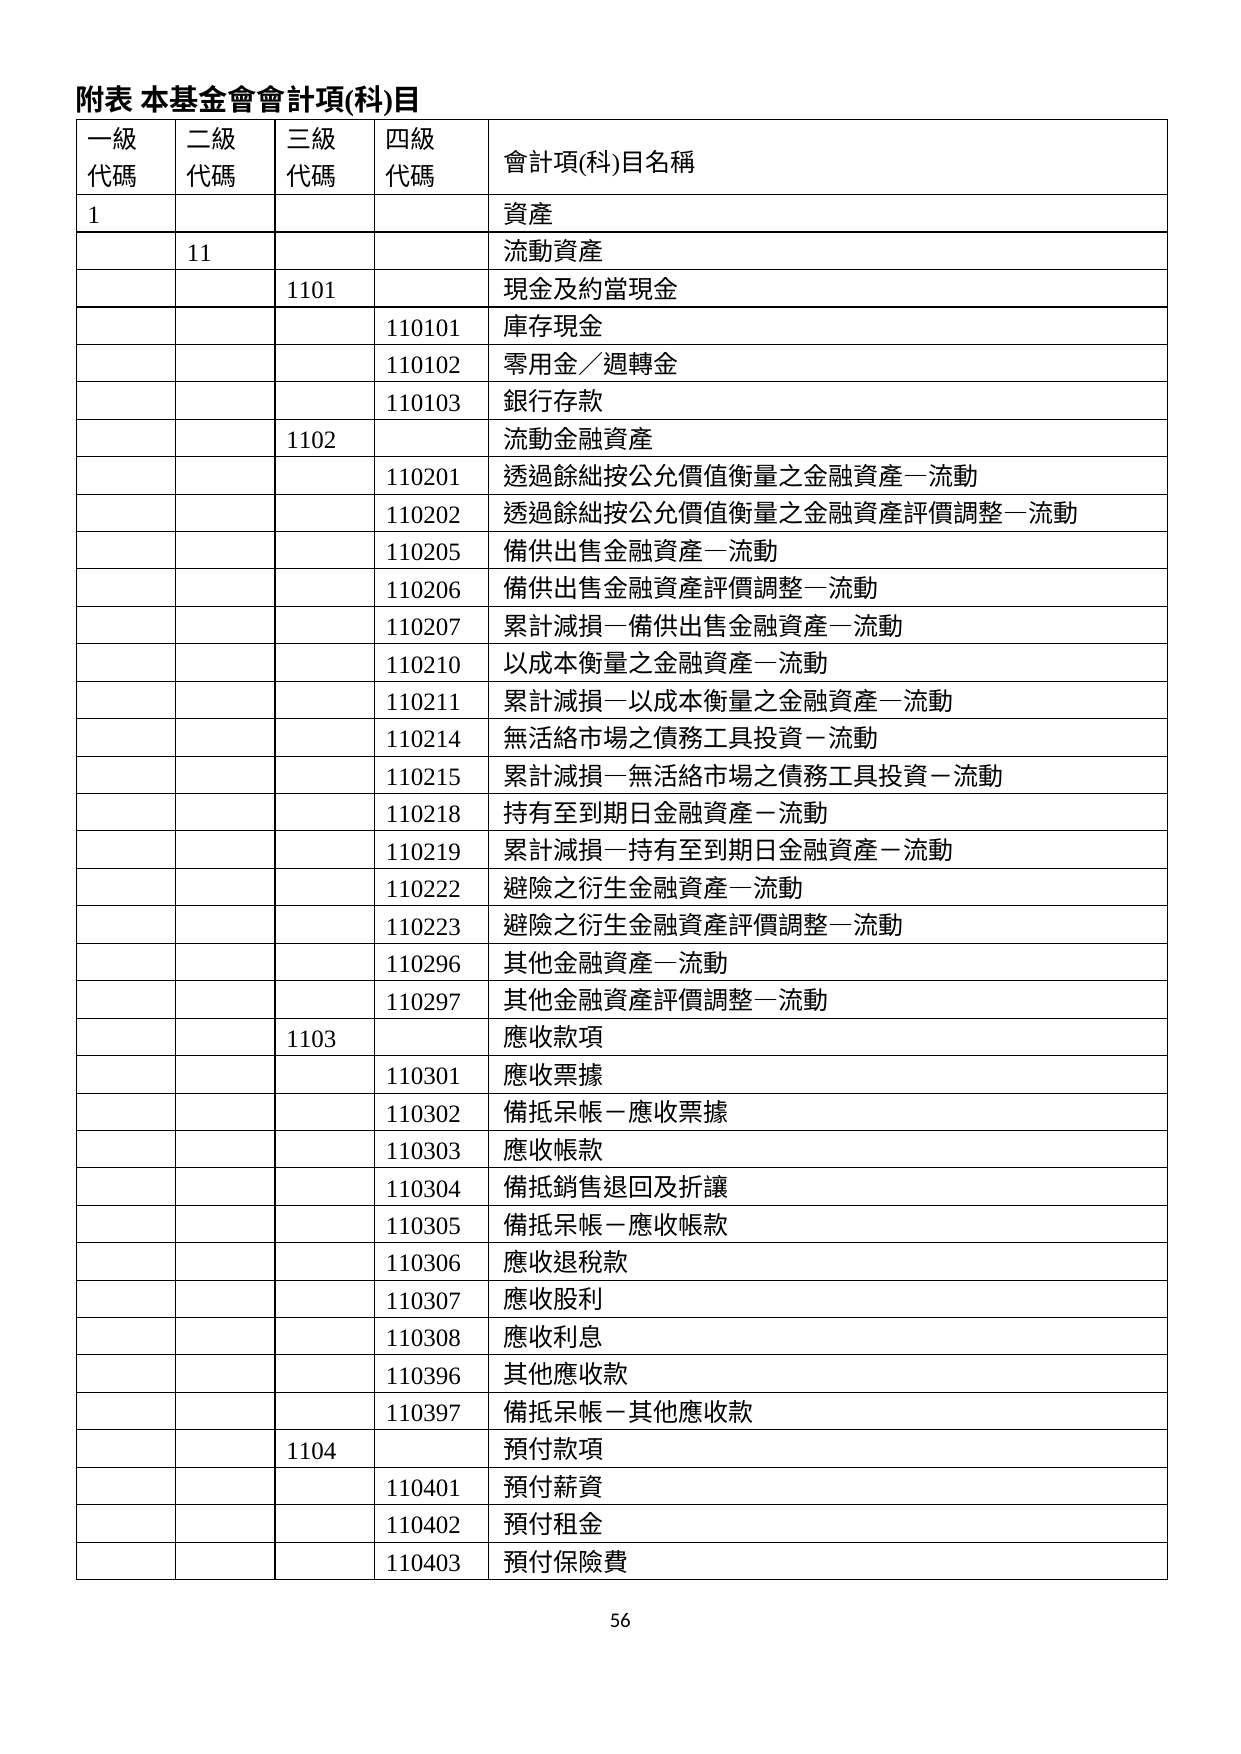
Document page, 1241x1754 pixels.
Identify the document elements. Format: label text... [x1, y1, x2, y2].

table_cell [176, 382, 274, 419]
table_cell 無活絡市場之債務工具投資－流動 [489, 719, 1167, 756]
table_cell [276, 682, 374, 718]
table_cell [276, 1543, 374, 1579]
table_header 二級 代碼 [176, 120, 274, 194]
table_cell 其他應收款 [489, 1355, 1167, 1392]
table_cell 銀行存款 [489, 382, 1167, 419]
table_cell [176, 1206, 274, 1242]
table_cell 110219 [375, 831, 488, 868]
table_cell [276, 1094, 374, 1130]
table_cell [176, 1505, 274, 1542]
table_cell 預付租金 [489, 1505, 1167, 1542]
table_header 四級 代碼 [375, 120, 488, 194]
table_cell [276, 1393, 374, 1429]
table_cell [77, 906, 175, 943]
table_cell [276, 569, 374, 606]
table_cell [176, 569, 274, 606]
table_cell [77, 1019, 175, 1055]
table_cell 110296 [375, 944, 488, 980]
table_cell [276, 457, 374, 493]
table_cell 110202 [375, 495, 488, 531]
table_cell 流動金融資產 [489, 420, 1167, 456]
table_cell [77, 1355, 175, 1392]
table_header 一級 代碼 [77, 120, 175, 194]
table_cell [77, 1393, 175, 1429]
table_cell [375, 233, 488, 269]
table_cell 110403 [375, 1543, 488, 1579]
table_cell 1103 [276, 1019, 374, 1055]
table_cell [176, 981, 274, 1017]
table_cell 流動資產 [489, 233, 1167, 269]
table_cell 累計減損—持有至到期日金融資產－流動 [489, 831, 1167, 868]
table_cell 1104 [276, 1430, 374, 1467]
table_cell 110396 [375, 1355, 488, 1392]
table_cell [77, 1543, 175, 1579]
table_cell [375, 195, 488, 231]
table_cell 透過餘絀按公允價值衡量之金融資產評價調整—流動 [489, 495, 1167, 531]
table_cell [176, 794, 274, 830]
table_cell [176, 1543, 274, 1579]
table_cell 零用金／週轉金 [489, 345, 1167, 381]
table_cell [176, 831, 274, 868]
table_cell 累計減損—以成本衡量之金融資產—流動 [489, 682, 1167, 718]
table_cell 110397 [375, 1393, 488, 1429]
table_cell [77, 682, 175, 718]
table_cell 避險之衍生金融資產評價調整—流動 [489, 906, 1167, 943]
table_cell 110102 [375, 345, 488, 381]
table_cell 累計減損—備供出售金融資產—流動 [489, 607, 1167, 643]
table_cell [77, 831, 175, 868]
table_cell [77, 457, 175, 493]
table_cell [276, 719, 374, 756]
table_header 三級 代碼 [276, 120, 374, 194]
table_cell [77, 719, 175, 756]
table_cell [77, 569, 175, 606]
table_cell 110302 [375, 1094, 488, 1130]
table_cell [276, 644, 374, 681]
table_cell [176, 345, 274, 381]
table_cell [276, 1468, 374, 1504]
table_cell [77, 308, 175, 344]
table_cell [77, 1056, 175, 1092]
table_cell [77, 1094, 175, 1130]
table_cell 備抵呆帳－其他應收款 [489, 1393, 1167, 1429]
table_cell 110308 [375, 1318, 488, 1354]
table_cell [77, 382, 175, 419]
table_cell [276, 869, 374, 905]
table_cell [276, 1355, 374, 1392]
table_cell [176, 457, 274, 493]
table_cell [276, 944, 374, 980]
table_cell 庫存現金 [489, 308, 1167, 344]
table_cell [176, 1056, 274, 1092]
table_cell [276, 1243, 374, 1279]
table_cell [77, 1281, 175, 1317]
table_cell [77, 1243, 175, 1279]
table_cell [176, 1355, 274, 1392]
table_cell 持有至到期日金融資產－流動 [489, 794, 1167, 830]
table_cell 110303 [375, 1131, 488, 1167]
table_cell 110401 [375, 1468, 488, 1504]
table_cell [276, 308, 374, 344]
table_cell 避險之衍生金融資產—流動 [489, 869, 1167, 905]
table_cell [176, 906, 274, 943]
table_cell [176, 1318, 274, 1354]
table_cell 110201 [375, 457, 488, 493]
table_cell [276, 1281, 374, 1317]
table_cell [375, 270, 488, 306]
table_cell 110205 [375, 532, 488, 568]
table_cell 應收款項 [489, 1019, 1167, 1055]
table_cell [77, 981, 175, 1017]
table_cell [176, 495, 274, 531]
table_cell [77, 1318, 175, 1354]
table_cell [77, 532, 175, 568]
table_cell 現金及約當現金 [489, 270, 1167, 306]
table_header 會計項(科)目名稱 [489, 120, 1167, 194]
table_cell 110218 [375, 794, 488, 830]
table_cell 110301 [375, 1056, 488, 1092]
table_cell 備供出售金融資產—流動 [489, 532, 1167, 568]
table_cell 110297 [375, 981, 488, 1017]
table_cell [77, 345, 175, 381]
table_cell [176, 1468, 274, 1504]
table_cell [176, 682, 274, 718]
table_cell [77, 420, 175, 456]
table_cell [176, 532, 274, 568]
text 附表 本基金會會計項(科)目 [75, 75, 1165, 119]
table_cell [176, 420, 274, 456]
table_cell [176, 270, 274, 306]
table_cell [276, 831, 374, 868]
table_cell [176, 944, 274, 980]
table_cell [276, 495, 374, 531]
table_cell 1102 [276, 420, 374, 456]
table_cell 110211 [375, 682, 488, 718]
table_cell 110307 [375, 1281, 488, 1317]
table_cell [77, 607, 175, 643]
table_cell [176, 1430, 274, 1467]
table_cell 資產 [489, 195, 1167, 231]
table_cell [375, 1019, 488, 1055]
table_cell [176, 1168, 274, 1205]
table_cell 110304 [375, 1168, 488, 1205]
table_cell [276, 607, 374, 643]
table_cell [77, 644, 175, 681]
table_cell [276, 981, 374, 1017]
table_cell 應收股利 [489, 1281, 1167, 1317]
table_cell 應收帳款 [489, 1131, 1167, 1167]
table_cell [375, 420, 488, 456]
table_cell [176, 757, 274, 793]
table_cell 預付薪資 [489, 1468, 1167, 1504]
table_cell [176, 869, 274, 905]
table_cell 110305 [375, 1206, 488, 1242]
table_cell [176, 195, 274, 231]
table_cell [77, 794, 175, 830]
table_cell [276, 794, 374, 830]
table_cell 備抵銷售退回及折讓 [489, 1168, 1167, 1205]
table_cell [77, 270, 175, 306]
table_cell [77, 1131, 175, 1167]
table_cell [77, 1430, 175, 1467]
table_cell [276, 1131, 374, 1167]
table_cell [276, 195, 374, 231]
table_cell 其他金融資產評價調整—流動 [489, 981, 1167, 1017]
table_cell [176, 1243, 274, 1279]
table_cell 110206 [375, 569, 488, 606]
table_cell [77, 869, 175, 905]
table_cell [276, 1505, 374, 1542]
table_cell 1 [77, 195, 175, 231]
table_cell 110103 [375, 382, 488, 419]
table_cell 110207 [375, 607, 488, 643]
table_cell [276, 1206, 374, 1242]
table_cell [176, 1281, 274, 1317]
table_cell [276, 757, 374, 793]
table_cell [176, 1019, 274, 1055]
table_cell 110210 [375, 644, 488, 681]
table_cell 應收票據 [489, 1056, 1167, 1092]
table_cell 110101 [375, 308, 488, 344]
table_cell [276, 1168, 374, 1205]
table_cell [375, 1430, 488, 1467]
table_cell [276, 532, 374, 568]
table_cell [276, 1056, 374, 1092]
table_cell 以成本衡量之金融資產—流動 [489, 644, 1167, 681]
table_cell 備抵呆帳－應收票據 [489, 1094, 1167, 1130]
table_cell [77, 495, 175, 531]
table_cell 預付保險費 [489, 1543, 1167, 1579]
table_cell [77, 1206, 175, 1242]
table_cell 110222 [375, 869, 488, 905]
table_cell [276, 906, 374, 943]
table_cell [276, 1318, 374, 1354]
table_cell [176, 308, 274, 344]
table_cell [276, 233, 374, 269]
table_cell [276, 345, 374, 381]
table_cell 110402 [375, 1505, 488, 1542]
table_cell [276, 382, 374, 419]
table_cell 110214 [375, 719, 488, 756]
table_cell 備供出售金融資產評價調整—流動 [489, 569, 1167, 606]
table_cell 11 [176, 233, 274, 269]
table_cell 1101 [276, 270, 374, 306]
table_cell 110215 [375, 757, 488, 793]
table_cell [176, 607, 274, 643]
table_cell 110306 [375, 1243, 488, 1279]
table_cell [176, 1094, 274, 1130]
table_cell [77, 233, 175, 269]
table_cell [176, 644, 274, 681]
table_cell [176, 719, 274, 756]
table_cell [77, 1505, 175, 1542]
table_cell [77, 1168, 175, 1205]
table_cell 應收利息 [489, 1318, 1167, 1354]
table_cell [77, 1468, 175, 1504]
table_cell 110223 [375, 906, 488, 943]
table_cell [176, 1131, 274, 1167]
table_cell 應收退稅款 [489, 1243, 1167, 1279]
table_cell 預付款項 [489, 1430, 1167, 1467]
table_cell 備抵呆帳－應收帳款 [489, 1206, 1167, 1242]
table_cell [77, 757, 175, 793]
table_cell 透過餘絀按公允價值衡量之金融資產—流動 [489, 457, 1167, 493]
table_cell 累計減損—無活絡市場之債務工具投資－流動 [489, 757, 1167, 793]
table_cell [176, 1393, 274, 1429]
table_cell [77, 944, 175, 980]
table_cell 其他金融資產—流動 [489, 944, 1167, 980]
